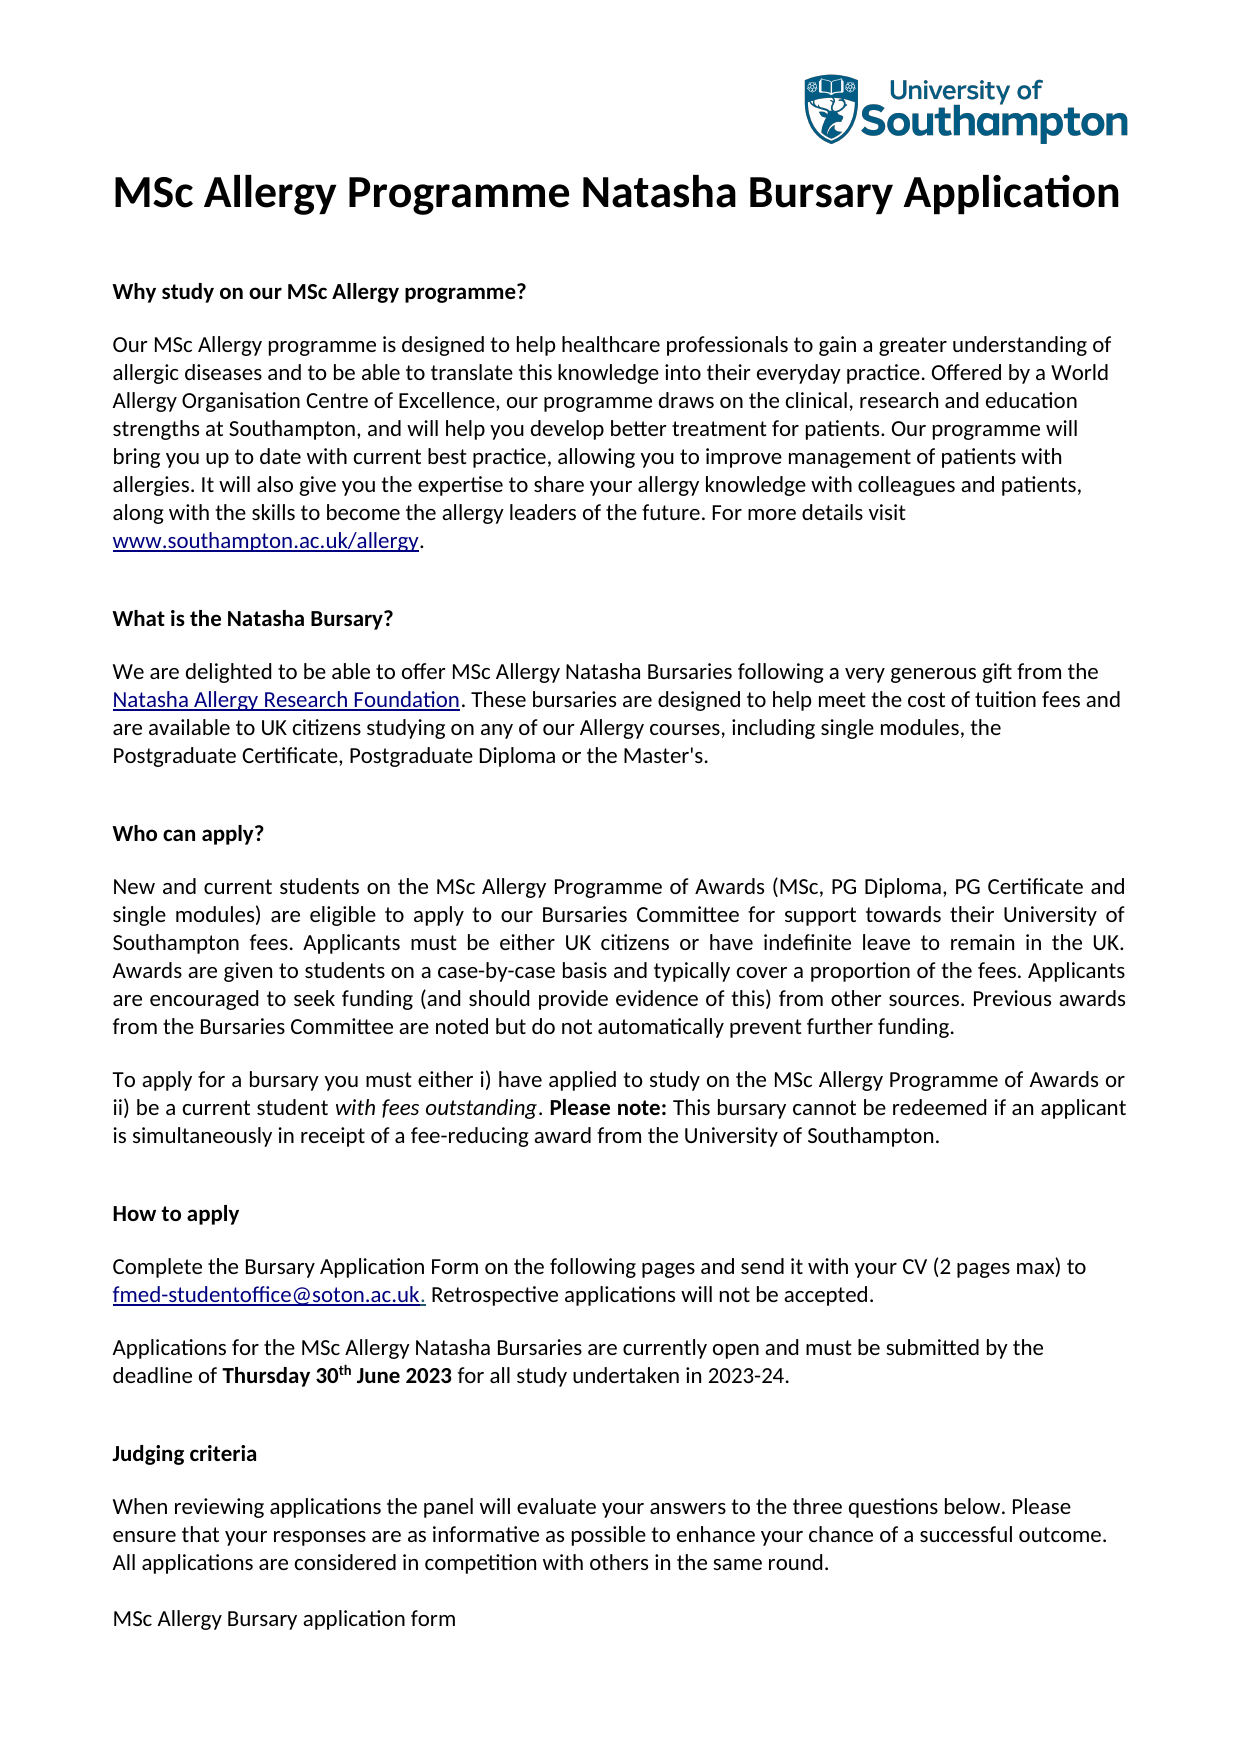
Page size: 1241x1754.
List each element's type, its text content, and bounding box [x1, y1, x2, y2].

text Why study on our MSc Allergy programme? [112, 277, 1128, 305]
text When reviewing applications the panel will evaluate your answers to the three questions below. Please ensure that your responses are as informative as possible to enhance your chance of a successful outcome. All applications are considered in competition with others in the same round. [112, 1492, 1128, 1576]
text Complete the Bursary Application Form on the following pages and send it with your CV (2 pages max) to fmed-studentoffice@soton.ac.uk. Retrospective applications will not be accepted. [112, 1252, 1128, 1308]
text MSc Allergy Programme Natasha Bursary Application [112, 162, 1128, 218]
text Judging criteria [112, 1439, 1128, 1467]
text Our MSc Allergy programme is designed to help healthcare professionals to gain a greater understanding of allergic diseases and to be able to translate this knowledge into their everyday practice. Offered by a World Allergy Organisation Centre of Excellence, our programme draws on the clinical, research and education strengths at Southampton, and will help you develop better treatment for patients. Our programme will bring you up to date with current best practice, allowing you to improve management of patients with allergies. It will also give you the expertise to share your allergy knowledge with colleagues and patients, along with the skills to become the allergy leaders of the future. For more details visit www.southampton.ac.uk/allergy. [112, 330, 1128, 554]
text Applications for the MSc Allergy Natasha Bursaries are currently open and must be submitted by the deadline of Thursday 30th June 2023 for all study undertaken in 2023-24. [112, 1333, 1128, 1389]
text Who can apply? [112, 819, 1128, 847]
text New and current students on the MSc Allergy Programme of Awards (MSc, PG Diploma, PG Certificate and single modules) are eligible to apply to our Bursaries Committee for support towards their University of Southampton fees. Applicants must be either UK citizens or have indefinite leave to remain in the UK. Awards are given to students on a case-by-case basis and typically cover a proportion of the fees. Applicants are encouraged to seek funding (and should provide evidence of this) from other sources. Previous awards from the Bursaries Committee are noted but do not automatically prevent further funding. [112, 872, 1128, 1040]
text We are delighted to be able to offer MSc Allergy Natasha Bursaries following a very generous gift from the Natasha Allergy Research Foundation. These bursaries are designed to help meet the cost of tuition fees and are available to UK citizens studying on any of our Allergy courses, including single modules, the Postgraduate Certificate, Postgraduate Diploma or the Master's. [112, 657, 1128, 769]
text What is the Natasha Bursary? [112, 604, 1128, 632]
text How to apply [112, 1199, 1128, 1227]
text To apply for a bursary you must either i) have applied to study on the MSc Allergy Programme of Awards or ii) be a current student with fees outstanding. Please note: This bursary cannot be redeemed if an applicant is simultaneously in receipt of a fee-reducing award from the University of Southampton. [112, 1065, 1128, 1149]
